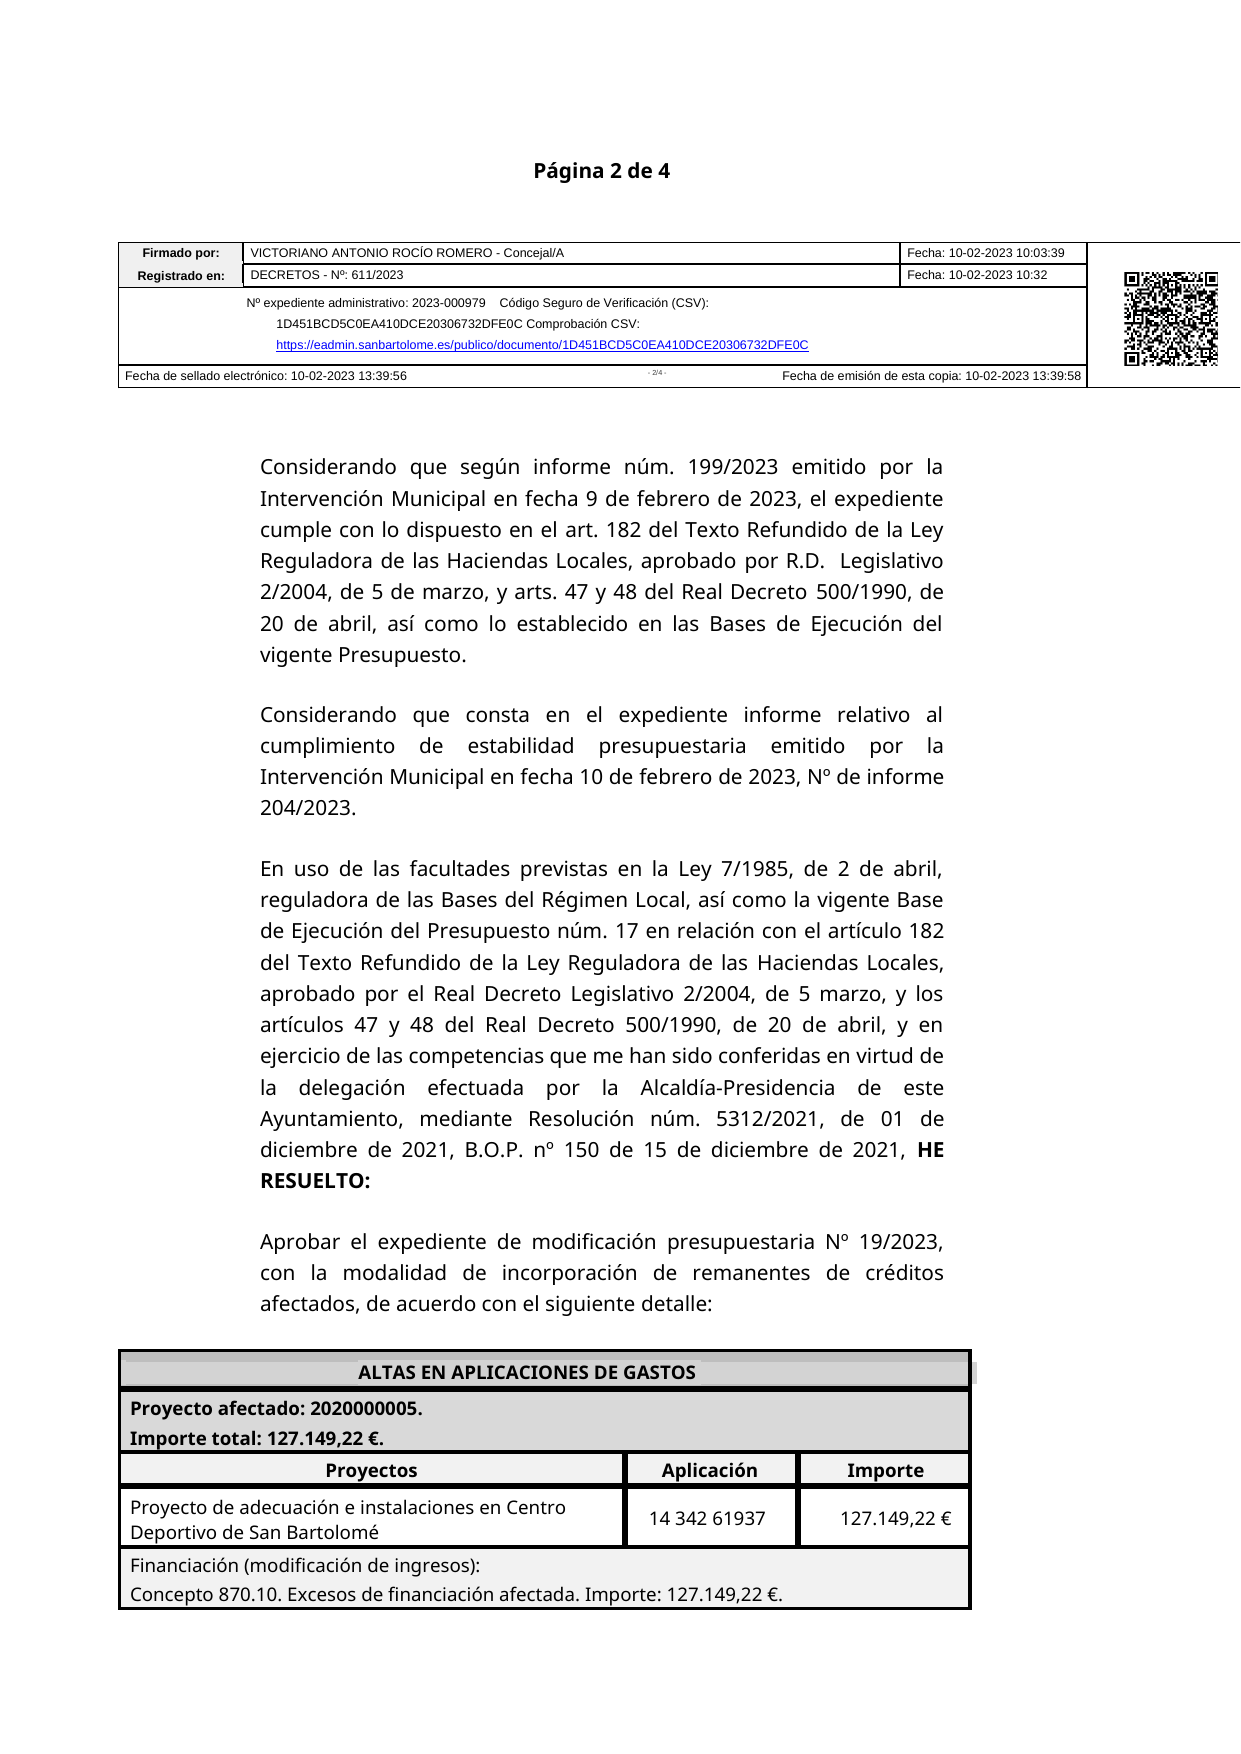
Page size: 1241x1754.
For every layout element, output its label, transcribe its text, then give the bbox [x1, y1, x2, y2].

table_cell Aplicación [628, 1454, 795, 1483]
table_cell Nº expediente administrativo: 2023-000979 Código Seguro de Verificación (CSV): 1D451BCD5C0EA410DCE20306732DFE0C Comprobación CSV: https://eadmin.sanbartolome.es/publico/documento/1D451BCD5C0EA410DCE20306732DFE0C [119, 288, 1086, 364]
table_cell Proyecto afectado: 2020000005. Importe total: 127.149,22 €. [121, 1392, 968, 1450]
table_cell Importe [801, 1454, 968, 1483]
table_cell 127.149,22 € [801, 1489, 968, 1545]
table_cell Proyectos [121, 1454, 622, 1483]
table_header [1088, 243, 1240, 387]
text Página 2 de 4 [279, 156, 924, 185]
text En uso de las facultades previstas en la Ley 7/1985, de 2 de abril, reguladora de las Bases del Régimen Local, así como la vigente Base de Ejecución del Presupuesto núm. 17 en relación con el artículo 182 del Texto Refundido de la Ley Reguladora de las Haciendas Locales, aprobado por el Real Decreto Legislativo 2/2004, de 5 marzo, y los artículos 47 y 48 del Real Decreto 500/1990, de 20 de abril, y en ejercicio de las competencias que me han sido conferidas en virtud de la delegación efectuada por la Alcaldía-Presidencia de este Ayuntamiento, mediante Resolución núm. 5312/2021, de 01 de diciembre de 2021, B.O.P. nº 150 de 15 de diciembre de 2021, HE RESUELTO: [260, 854, 944, 1195]
table_cell Fecha: 10-02-2023 10:32 [901, 265, 1086, 286]
table_cell Fecha de sellado electrónico: 10-02-2023 13:39:56 - 2/4 - Fecha de emisión de esta copia: 10-02-2023 13:39:58 [119, 366, 1086, 387]
table_header VICTORIANO ANTONIO ROCÍO ROMERO - Concejal/A [244, 243, 899, 263]
text Considerando que según informe núm. 199/2023 emitido por la Intervención Municipal en fecha 9 de febrero de 2023, el expediente cumple con lo dispuesto en el art. 182 del Texto Refundido de la Ley Reguladora de las Haciendas Locales, aprobado por R.D. Legislativo 2/2004, de 5 de marzo, y arts. 47 y 48 del Real Decreto 500/1990, de 20 de abril, así como lo establecido en las Bases de Ejecución del vigente Presupuesto. [260, 452, 944, 668]
table_cell Financiación (modificación de ingresos): Concepto 870.10. Excesos de financiación afectada. Importe: 127.149,22 €. [121, 1549, 968, 1607]
table_header Firmado por: [119, 243, 242, 261]
table_header ALTAS EN APLICACIONES DE GASTOS [121, 1352, 968, 1386]
table_cell 14 342 61937 [628, 1489, 795, 1545]
text Aprobar el expediente de modificación presupuestaria Nº 19/2023, con la modalidad de incorporación de remanentes de créditos afectados, de acuerdo con el siguiente detalle: [260, 1227, 944, 1318]
text Considerando que consta en el expediente informe relativo al cumplimiento de estabilidad presupuestaria emitido por la Intervención Municipal en fecha 10 de febrero de 2023, Nº de informe 204/2023. [260, 700, 944, 822]
table_cell DECRETOS - Nº: 611/2023 [244, 265, 899, 286]
table_cell Registrado en: [119, 267, 242, 283]
table_cell Proyecto de adecuación e instalaciones en Centro Deportivo de San Bartolomé [121, 1489, 622, 1545]
table_header Fecha: 10-02-2023 10:03:39 [901, 243, 1086, 263]
